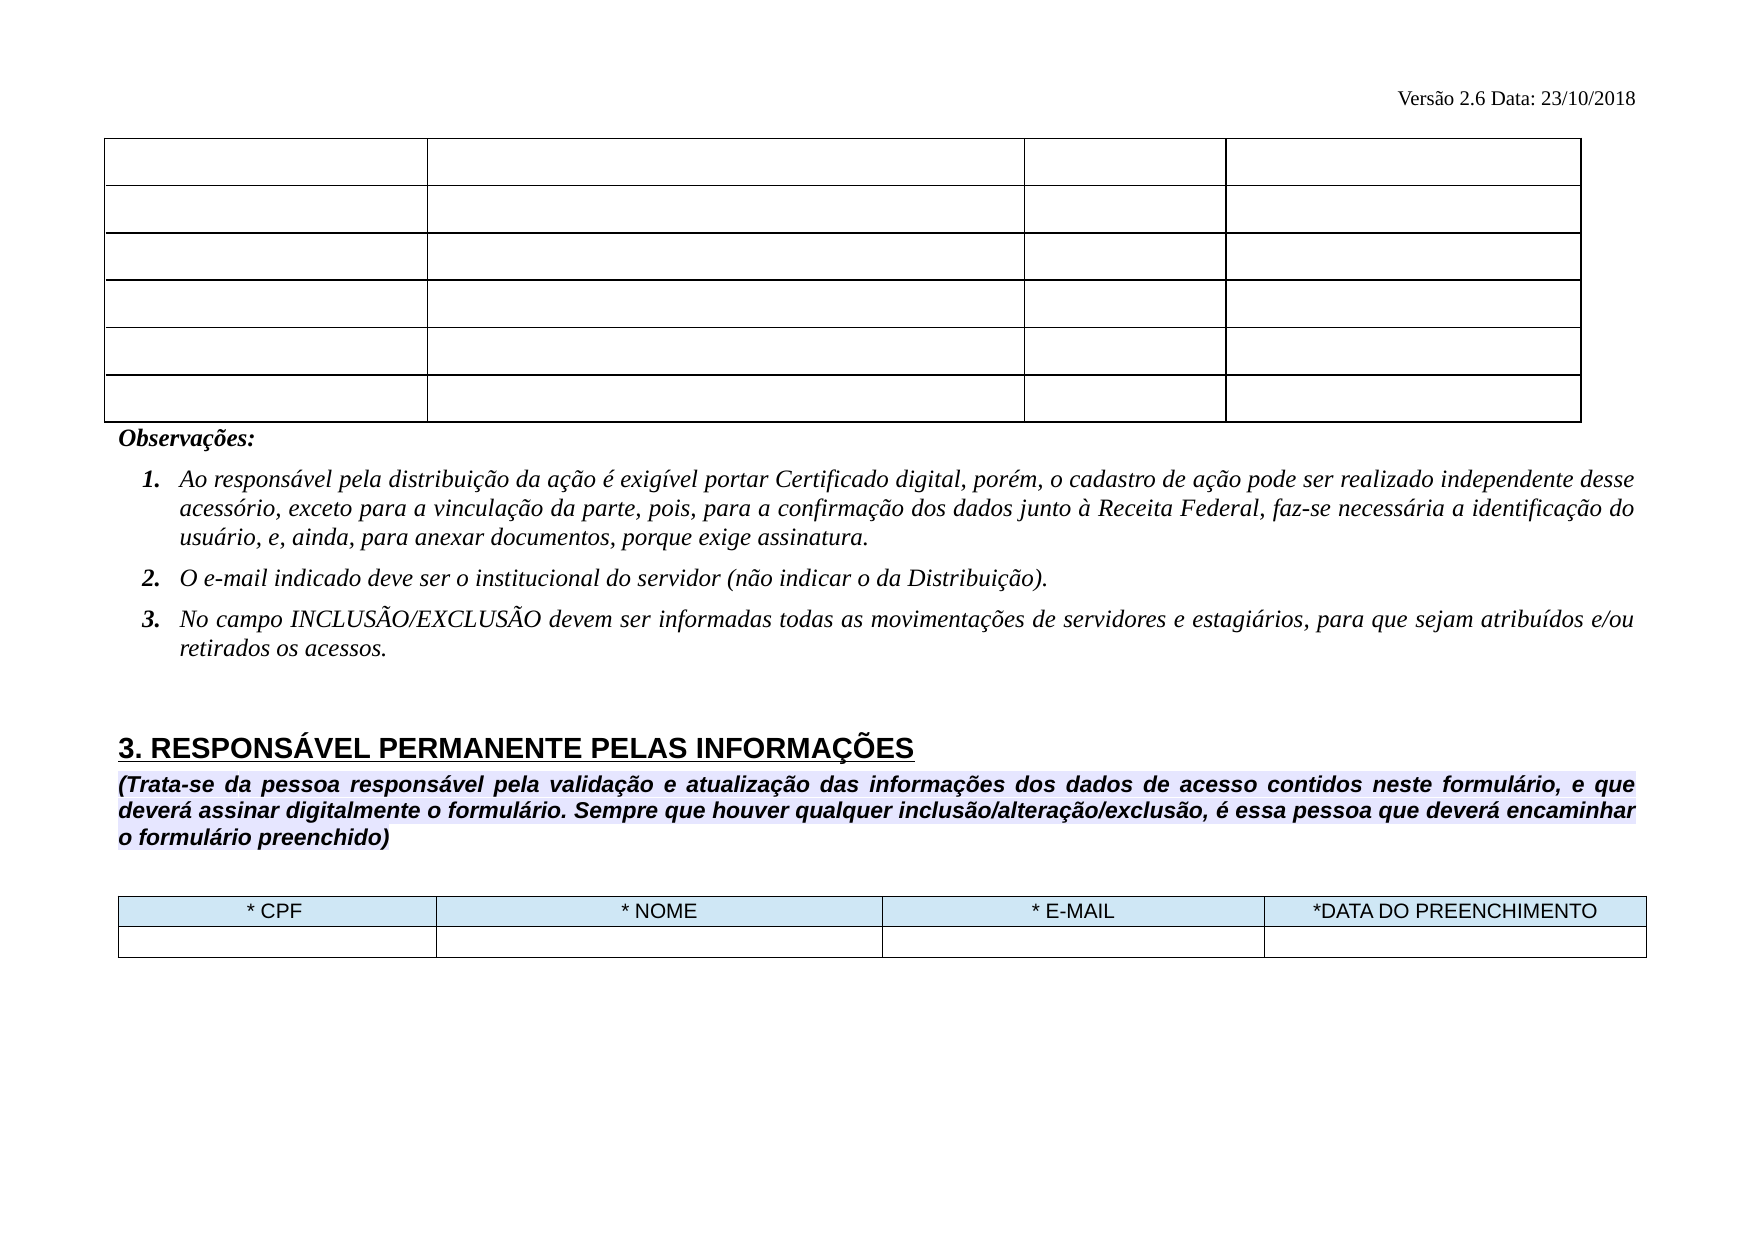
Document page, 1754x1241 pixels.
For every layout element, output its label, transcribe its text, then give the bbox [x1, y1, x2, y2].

table_cell [1025, 281, 1225, 327]
list No campo INCLUSÃO/EXCLUSÃO devem ser informadas todas as movimentações de servidores e estagiários, para que sejam atribuídos e/ou retirados os acessos. [142, 604, 1636, 662]
table_cell [428, 376, 1024, 421]
table_header *DATA DO PREENCHIMENTO [1265, 897, 1646, 926]
table_cell [1227, 234, 1580, 279]
table_cell [437, 927, 882, 957]
table_cell [119, 927, 436, 957]
table_cell [1025, 376, 1225, 421]
table_cell [428, 328, 1024, 374]
table_cell [883, 927, 1264, 957]
table_cell [428, 186, 1024, 232]
table_cell [105, 375, 427, 421]
table_cell [105, 328, 427, 374]
table_cell [1227, 328, 1580, 374]
table_cell [1227, 281, 1580, 327]
table_cell [428, 139, 1024, 185]
table_cell [1227, 376, 1580, 421]
list Ao responsável pela distribuição da ação é exigível portar Certificado digital, porém, o cadastro de ação pode ser realizado independente desse acessório, exceto para a vinculação da parte, pois, para a confirmação dos dados junto à Receita Federal, faz-se necessária a identificação do usuário, e, ainda, para anexar documentos, porque exige assinatura. [142, 464, 1636, 550]
table_cell [1025, 186, 1225, 232]
text Observações: [118, 423, 1636, 452]
table_cell [1227, 186, 1580, 232]
table_header * CPF [119, 897, 436, 926]
table_cell [1265, 927, 1646, 957]
list O e-mail indicado deve ser o institucional do servidor (não indicar o da Distribuição). [142, 563, 1636, 592]
table_cell [1025, 234, 1225, 279]
table_header * NOME [437, 897, 882, 926]
table_cell [105, 233, 427, 279]
table_cell [105, 280, 427, 327]
table_header * E-MAIL [883, 897, 1264, 926]
text 3. RESPONSÁVEL PERMANENTE PELAS INFORMAÇÕES [118, 732, 1636, 765]
table_cell [1227, 139, 1580, 185]
table_cell [1025, 139, 1225, 185]
table_cell [105, 139, 427, 185]
table_cell [105, 186, 427, 232]
text (Trata-se da pessoa responsável pela validação e atualização das informações dos dados de acesso contidos neste formulário, e que deverá assinar digitalmente o formulário. Sempre que houver qualquer inclusão/alteração/exclusão, é essa pessoa que deverá encaminhar o formulário preenchido) [118, 771, 1636, 850]
table_cell [1025, 328, 1225, 374]
table_cell [428, 234, 1024, 279]
table_cell [428, 281, 1024, 327]
